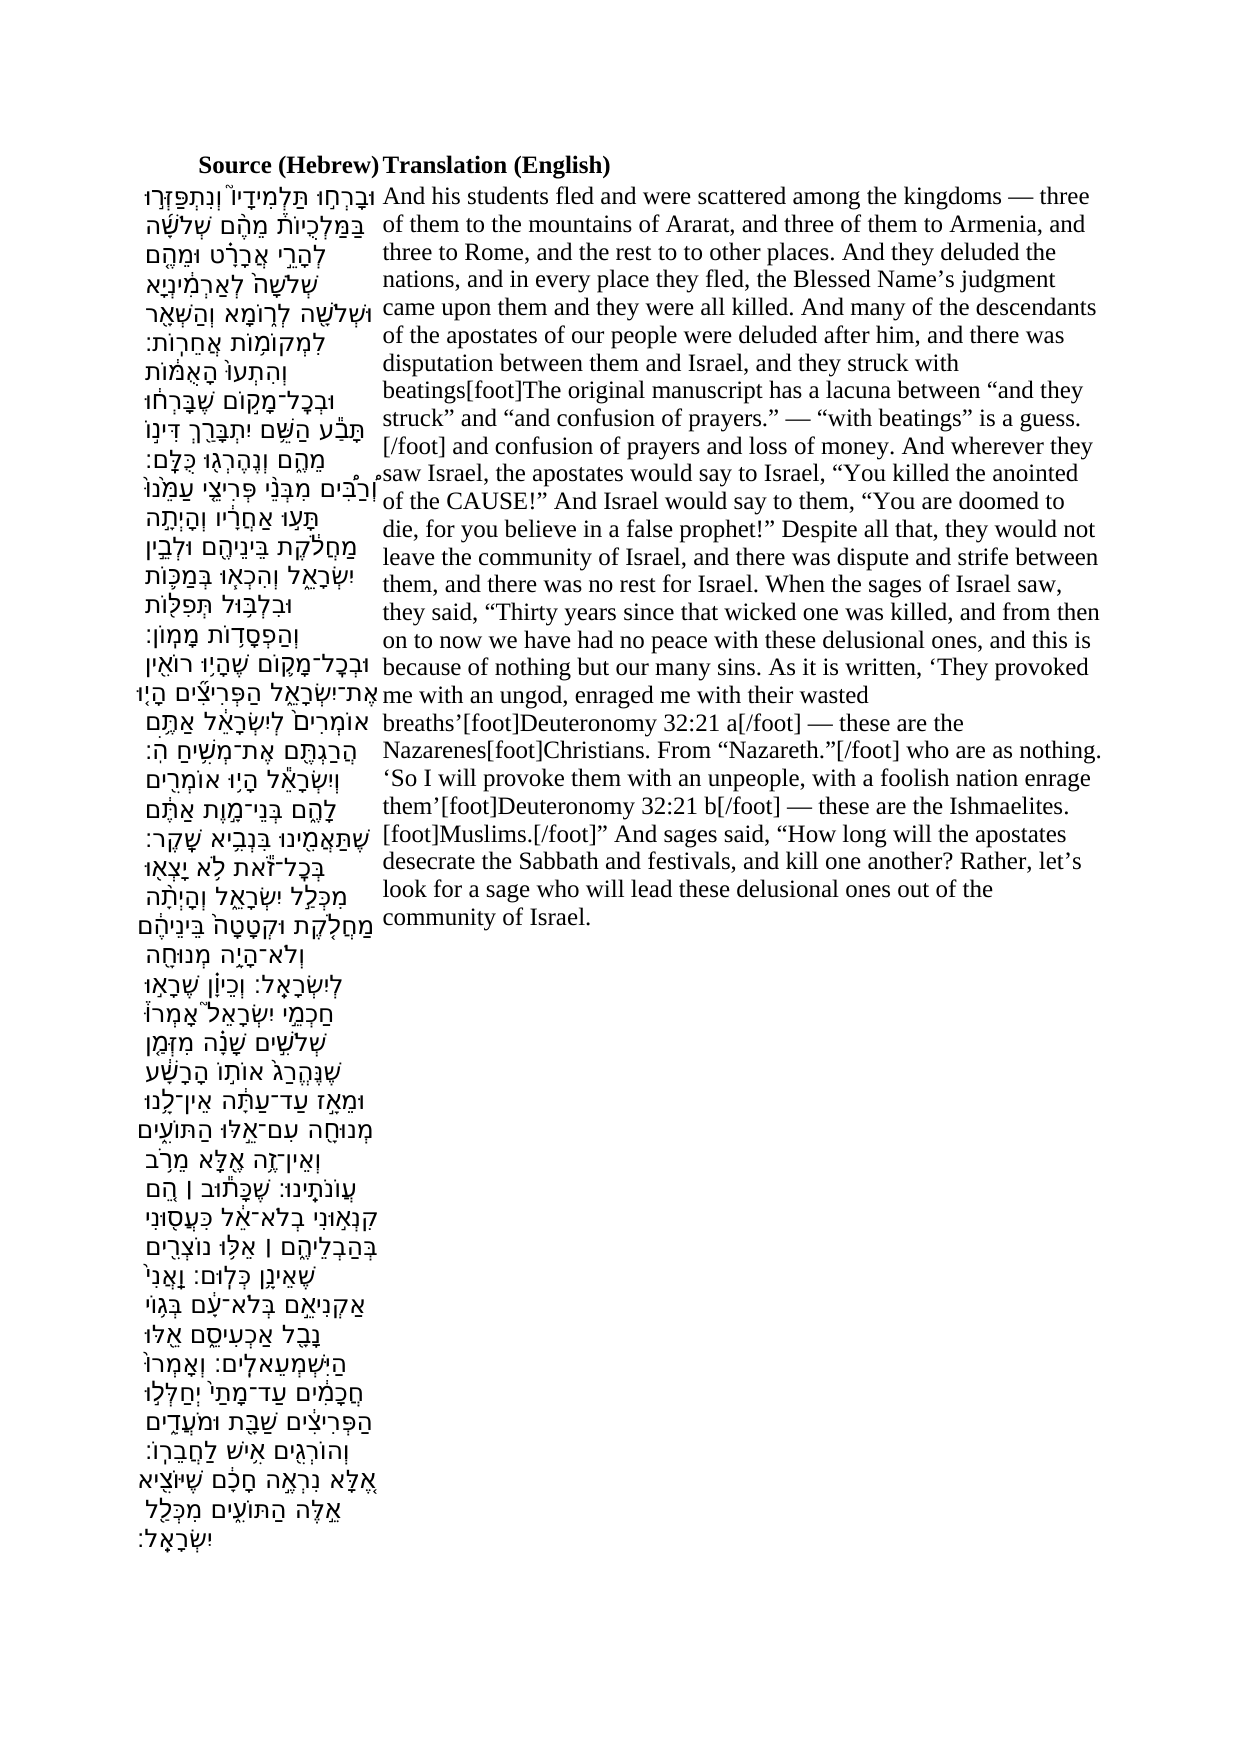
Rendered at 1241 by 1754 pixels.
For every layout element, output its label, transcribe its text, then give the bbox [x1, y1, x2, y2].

table_cell And his students fled and were scattered among the kingdoms — three of them to the mountains of Ararat, and three of them to Armenia, and three to Rome, and the rest to to other places. And they deluded the nations, and in every place they fled, the Blessed Name’s judgment came upon them and they were all killed. And many of the descendants of the apostates of our people were deluded after him, and there was disputation between them and Israel, and they struck with beatings[foot]The original manuscript has a lacuna between “and they struck” and “and confusion of prayers.” — “with beatings” is a guess.[/foot] and confusion of prayers and loss of money. And wherever they saw Israel, the apostates would say to Israel, “You killed the anointed of the CAUSE!” And Israel would say to them, “You are doomed to die, for you believe in a false prophet!” Despite all that, they would not leave the community of Israel, and there was dispute and strife between them, and there was no rest for Israel. When the sages of Israel saw, they said, “Thirty years since that wicked one was killed, and from then on to now we have had no peace with these delusional ones, and this is because of nothing but our many sins. As it is written, ‘They provoked me with an ungod, enraged me with their wasted breaths’[foot]Deuteronomy 32:21 a[/foot] — these are the Nazarenes[foot]Christians. From “Nazareth.”[/foot] who are as nothing. ‘So I will provoke them with an unpeople, with a foolish nation enrage them’[foot]Deuteronomy 32:21 b[/foot] — these are the Ishmaelites.[foot]Muslims.[/foot]” And sages said, “How long will the apostates desecrate the Sabbath and festivals, and kill one another? Rather, let’s look for a sage who will lead these delusional ones out of the community of Israel. [381, 181, 1105, 1555]
table_header Translation (English) [381, 150, 1105, 181]
table_header Source (Hebrew) [135, 150, 381, 181]
table_cell וּבָרְח֣וּ תַּלְמִידָיו֮ וְנִתְפַּזְּר֣וּ בַּמַּלְכֻיוֹת֒ מֵהֶ֨ם שְׁלֹשָׁ֜ה לְהָרֵ֣י אֲרָרָ֗ט וּמֵהֶ֤ם שְׁלֹשָׁה֙ לְאַרְמִ֔ינְיָא וּשְׁלֹשָׁ֖ה לְר֑וֹמָא וְהַשְּׁאָ֖ר לִמְקוֹמ֥וֹת אֲחֵרֽוֹת׃ וְהִתְעוּ֙ הָאֻמּ֔וֹת וּבְכׇל־מָק֣וֹם שֶׁבָּרְח֔וּ תָּבַ֕ע הַשֵּׁ֥ם יִתְבָּרַ֖ךְ דִּינ֣וֹ מֵהֶ֑ם וְנֶהֶרְג֖וּ כֻּלָּֽם׃ וְ֠רַבִּ֠ים מִבְּנֵ֨י פְּרִיצֵ֤י עַמֵּ֙נוּ֙ תָּע֣וּ אַחֲרָ֔יו וְהָיְתָ֣ה מַחֲלֹ֔קֶת בֵּינֵיהֶ֖ם וּלְבֵ֣ין יִשְׂרָאֵ֑ל וְהִכְא֧וּ בְּמַכּ֛וֹת וּבִלְבּ֥וּל תְּפִלּ֖וֹת וְהַפְסָד֥וֹת מָמֽוֹן׃ וּבְכׇל־מָק֛וֹם שֶׁהָי֥וּ רוֹאִ֖ין אֶת־יִשְׂרָאֵ֑ל הַפְּרִיצִ֞ים הָי֤וּ אוֹמְרִים֙ לְיִשְׂרָאֵ֔ל אַתֶּ֥ם הֲרַגְתֶּ֖ם אֶת־מְשִׁ֥יחַ הֽׄ׃ וְיִשְׂרָאֵ֕ל הָי֥וּ אוֹמְרִ֖ים לָהֶ֑ם בְּנֵי־מָ֣וֶת אַתֶּ֔ם שֶׁתַּאֲמִ֖ינוּ בִּנְבִ֥יא שָֽׁקֶר׃ בְּכׇל־זֹ֕את לֹ֥א יָצְא֖וּ מִכְּלַ֣ל יִשְׂרָאֵ֑ל וְהָיְתָ֨ה מַחֲלֹ֤קֶת וּקְטָטָה֙ בֵּינֵיהֶ֔ם וְלֹא־הָיָ֥ה מְנוּחָ֖ה לְיִשְׂרָאֵֽל׃ וְכֵיוָ֗ן שֶׁרָא֣וּ חַכְמֵ֣י יִשְׂרָאֵל֮ אָמְרוּ֒ שְׁלֹשִׁ֣ים שָׁנָ֗ה מִזְּמַ֤ן שֶׁנֶּהֱרַג֙ אוֹת֣וֹ הָרָשָׁ֔ע וּמֵאָ֣ז עַד־עַתָּ֔ה אֵין־לָ֥נוּ מְנוּחָ֖ה עִם־אֵ֣לּוּ הַתּוֹעִ֑ים וְאֵין־זֶ֥ה אֶ֖לָּא מֵרֹ֥ב עֲוֺנֹתֵֽינוּ׃ שֶׁכָּת֕וּב ׀ הֵ֚ם קִנְא֣וּנִי בְלֹא־אֵ֔ל כִּעֲס֖וּנִי בְּהַבְלֵיהֶ֑ם ׀ אֵלּ֥וּ נוֹצְרִ֖ים שֶׁאֵינָ֥ן כְּלֽוּם׃ וַֽאֲנִי֙ אַקְנִיאֵ֣ם בְּלֹא־עָ֔ם בְּג֥וֹי נָבָ֖ל אַכְעִיסֵ֑ם אֵ֖לּוּ הַיִּשְׁמְעֵאלִֽים׃ וְאָמְרוּ֙ חֲכָמִ֔ים עַד־מָתַי֙ יְחַלְּל֣וּ הַפְּרִיצִ֔ים שַׁבָּ֖ת וּמֹעֲדִ֑ים וְהוֹרְגִ֖ים אִ֥ישׁ לַחֲבֵרֽוֹ׃ אֶ֚לָּא נִרְאֶ֣ה חָכָ֔ם שֶׁיּוֹצִ֖יא אֵ֣לֶּה הַתּוֹעִ֑ים מִכְּלַ֖ל יִשְׂרָאֵֽל׃ [135, 181, 381, 1555]
